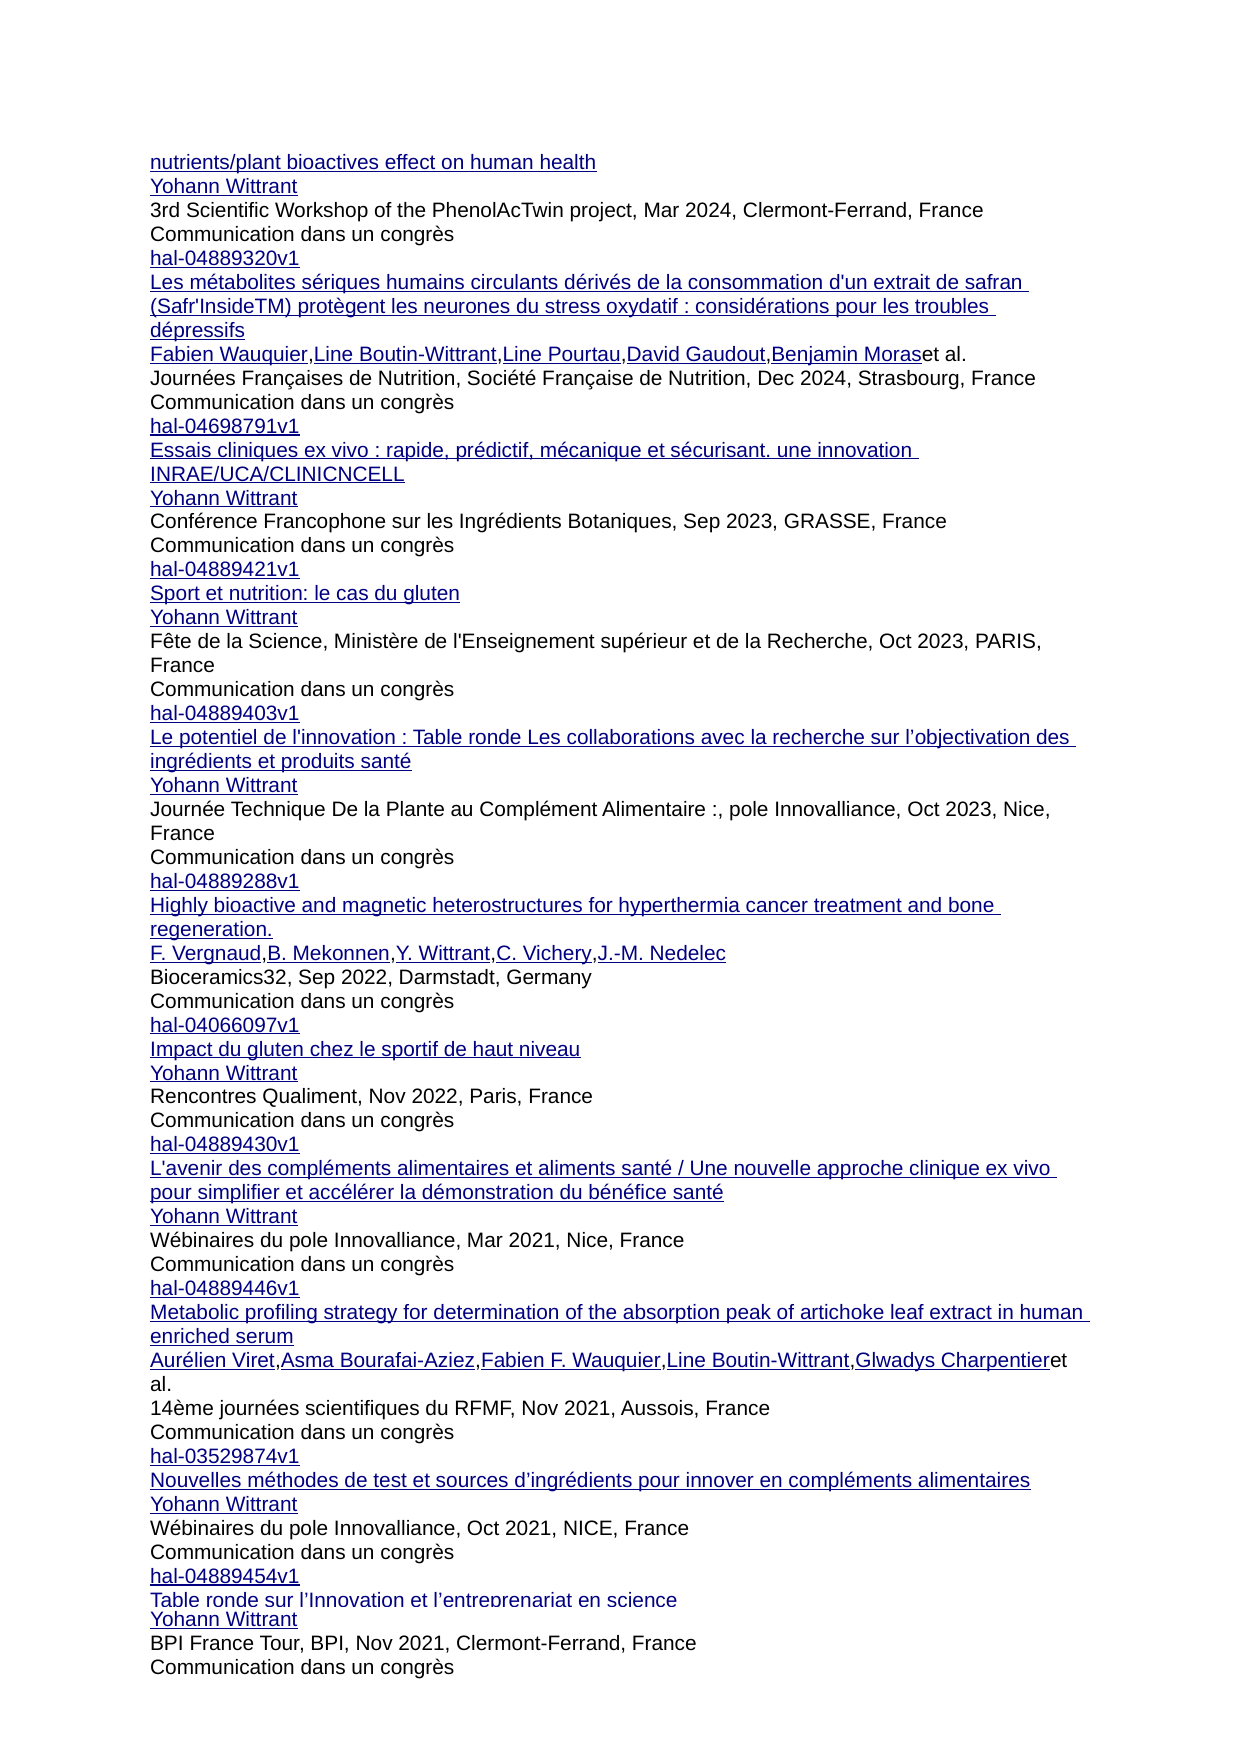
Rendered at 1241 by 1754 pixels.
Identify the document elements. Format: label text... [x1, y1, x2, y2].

table_cell Highly bioactive and magnetic heterostructures for hyperthermia cancer treatment and bone regeneration. F. Vergnaud,B. Mekonnen,Y. Wittrant,C. Vichery,J.-M. Nedelec Bioceramics32, Sep 2022, Darmstadt, Germany Communication dans un congrès hal-04066097v1 [150, 893, 1090, 1036]
table_cell Ex vivo clinical approach: an innovative model for rapid, predictive and mechanistic demonstration of nutrients/plant bioactives effect on human health Yohann Wittrant 3rd Scientific Workshop of the PhenolAcTwin project, Mar 2024, Clermont-Ferrand, France Communication dans un congrès hal-04889320v1 [150, 150, 1090, 270]
table_cell Les métabolites sériques humains circulants dérivés de la consommation d'un extrait de safran (Safr'InsideTM) protègent les neurones du stress oxydatif : considérations pour les troubles dépressifs Fabien Wauquier,Line Boutin-Wittrant,Line Pourtau,David Gaudout,Benjamin Moraset al. Journées Françaises de Nutrition, Société Française de Nutrition, Dec 2024, Strasbourg, France Communication dans un congrès hal-04698791v1 [150, 270, 1090, 437]
table_cell Impact du gluten chez le sportif de haut niveau Yohann Wittrant Rencontres Qualiment, Nov 2022, Paris, France Communication dans un congrès hal-04889430v1 [150, 1036, 1090, 1156]
table_cell L'avenir des compléments alimentaires et aliments santé / Une nouvelle approche clinique ex vivo pour simplifier et accélérer la démonstration du bénéfice santé Yohann Wittrant Wébinaires du pole Innovalliance, Mar 2021, Nice, France Communication dans un congrès hal-04889446v1 [150, 1156, 1090, 1300]
table_cell Le potentiel de l'innovation : Table ronde Les collaborations avec la recherche sur l’objectivation des ingrédients et produits santé Yohann Wittrant Journée Technique De la Plante au Complément Alimentaire :, pole Innovalliance, Oct 2023, Nice, France Communication dans un congrès hal-04889288v1 [150, 725, 1090, 893]
table_cell enriched serum Aurélien Viret,Asma Bourafai-Aziez,Fabien F. Wauquier,Line Boutin-Wittrant,Glwadys Charpentieret al. 14ème journées scientifiques du RFMF, Nov 2021, Aussois, France Communication dans un congrès hal-03529874v1 [150, 1322, 1090, 1468]
table_cell Essais cliniques ex vivo : rapide, prédictif, mécanique et sécurisant. une innovation INRAE/UCA/CLINICNCELL Yohann Wittrant Conférence Francophone sur les Ingrédients Botaniques, Sep 2023, GRASSE, France Communication dans un congrès hal-04889421v1 [150, 438, 1090, 581]
table_cell Table ronde sur l’Innovation et l’entreprenariat en science Yohann Wittrant BPI France Tour, BPI, Nov 2021, Clermont-Ferrand, France Communication dans un congrès [150, 1588, 1090, 1679]
table_cell Nouvelles méthodes de test et sources d’ingrédients pour innover en compléments alimentaires Yohann Wittrant Wébinaires du pole Innovalliance, Oct 2021, NICE, France Communication dans un congrès hal-04889454v1 [150, 1468, 1090, 1587]
table_cell Metabolic profiling strategy for determination of the absorption peak of artichoke leaf extract in human [150, 1300, 1090, 1321]
table_cell Sport et nutrition: le cas du gluten Yohann Wittrant Fête de la Science, Ministère de l'Enseignement supérieur et de la Recherche, Oct 2023, PARIS, France Communication dans un congrès hal-04889403v1 [150, 581, 1090, 725]
